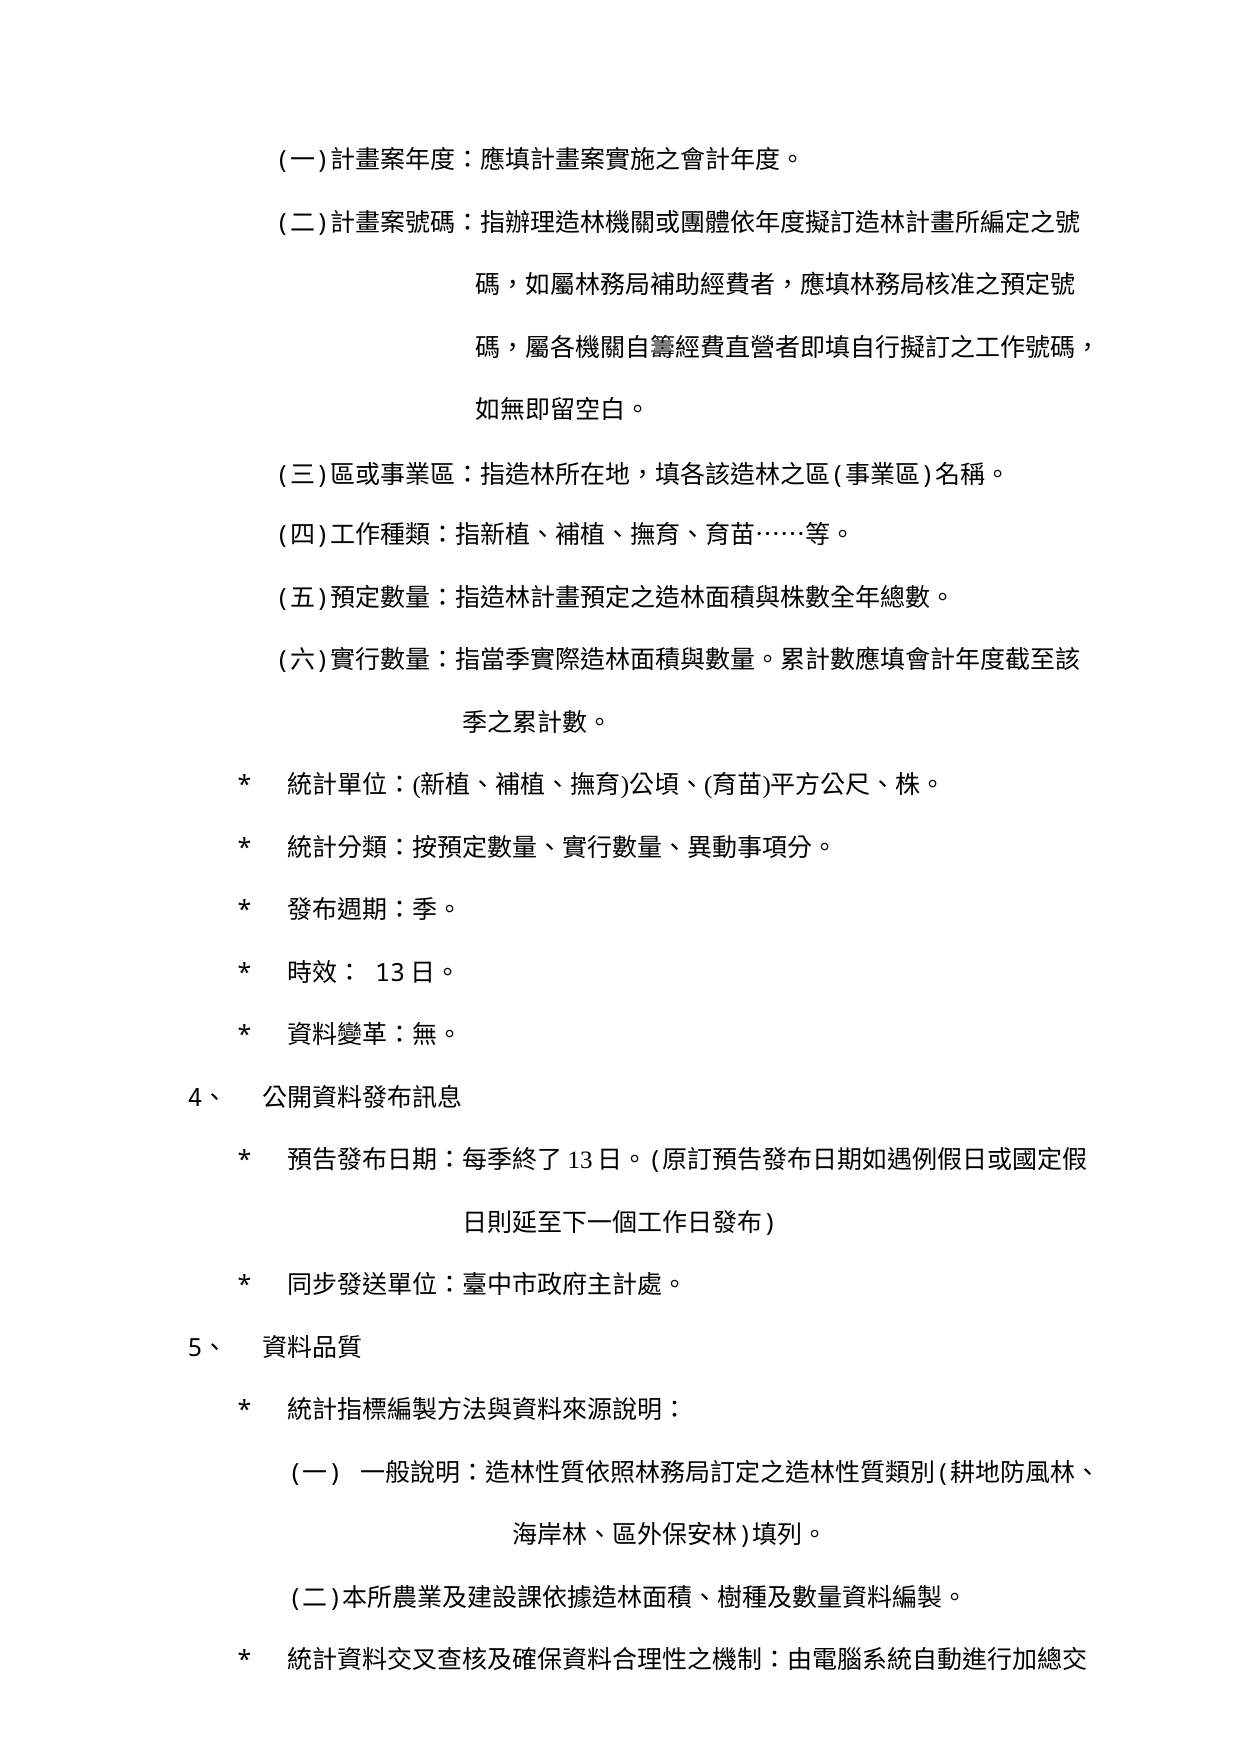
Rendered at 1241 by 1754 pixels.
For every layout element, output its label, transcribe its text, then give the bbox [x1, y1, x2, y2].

list 統計單位：(新植、補植、撫育)公頃、(育苗)平方公尺、株。 [237, 741, 1087, 804]
text (二)計畫案號碼：指辦理造林機關或團體依年度擬訂造林計畫所編定之號 碼，如屬林務局補助經費者，應填林務局核准之預定號碼，屬各機關自籌經費直營者即填自行擬訂之工作號碼，如無即留空白。 [275, 179, 1087, 429]
list 統計資料交叉查核及確保資料合理性之機制：由電腦系統自動進行加總交 [237, 1616, 1087, 1679]
list 統計分類：按預定數量、實行數量、異動事項分。 [237, 804, 1087, 866]
text (二)本所農業及建設課依據造林面積、樹種及數量資料編製。 [288, 1554, 1087, 1616]
list 公開資料發布訊息 [187, 1054, 1087, 1116]
text (三)區或事業區：指造林所在地，填各該造林之區(事業區)名稱。 [275, 429, 1087, 491]
list 時效： 13日。 [237, 929, 1087, 991]
text 日則延至下一個工作日發布) [237, 1179, 1087, 1241]
list 預告發布日期：每季終了13日。(原訂預告發布日期如遇例假日或國定假 [237, 1116, 1087, 1179]
text (四)工作種類：指新植、補植、撫育、育苗……等。 [275, 491, 1087, 554]
text (一)計畫案年度：應填計畫案實施之會計年度。 [275, 116, 1087, 179]
list 統計指標編製方法與資料來源說明： (一) 一般說明：造林性質依照林務局訂定之造林性質類別(耕地防風林、 海岸林、區外保安林)填列。 [237, 1366, 1087, 1554]
text (六)實行數量：指當季實際造林面積與數量。累計數應填會計年度截至該季之累計數。 [275, 616, 1087, 741]
list 同步發送單位：臺中市政府主計處。 [237, 1241, 1087, 1304]
list 發布週期：季。 [237, 866, 1087, 929]
list 資料品質 [187, 1304, 1087, 1366]
text (五)預定數量：指造林計畫預定之造林面積與株數全年總數。 [275, 554, 1087, 616]
list 資料變革：無。 [237, 991, 1087, 1054]
